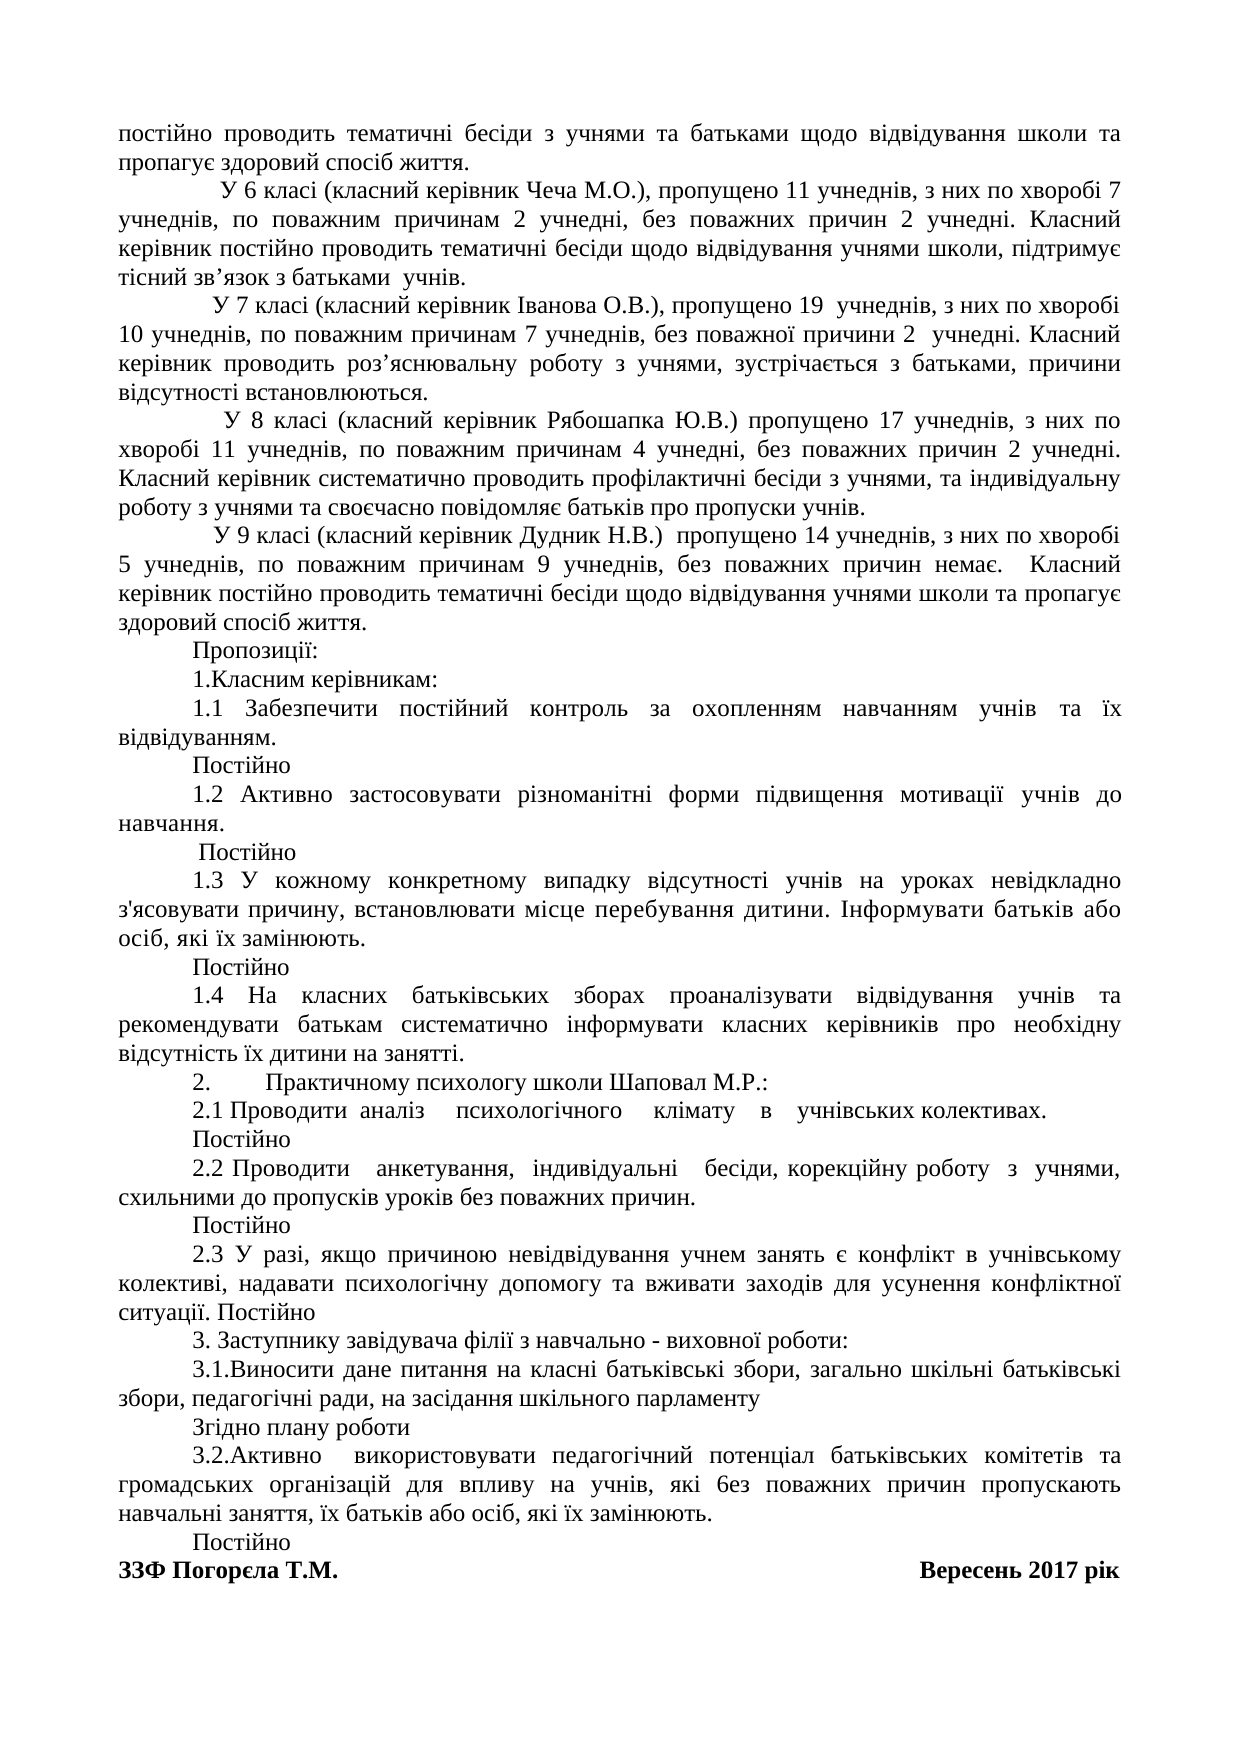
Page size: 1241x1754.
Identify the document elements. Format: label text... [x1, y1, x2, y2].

text 3.2.Активно використовувати педагогічний потенціал батьківських комітетів та громадських організацій для впливу на учнів, які 6ез поважних причин пропускають навчальні заняття, їх батьків або осіб, які їх замінюють. [118, 1441, 1122, 1527]
text У 9 класі (класний керівник Дудник Н.В.) пропущено 14 учнеднів, з них по хворобі 5 учнеднів, по поважним причинам 9 учнеднів, без поважних причин немає. Класний керівник постійно проводить тематичні бесіди щодо відвідування учнями школи та пропагує здоровий спосіб життя. [118, 521, 1122, 636]
text У 8 класі (класний керівник Рябошапка Ю.В.) пропущено 17 учнеднів, з них по хворобі 11 учнеднів, по поважним причинам 4 учнедні, без поважних причин 2 учнедні. Класний керівник систематично проводить профілактичні бесіди з учнями, та індивідуальну роботу з учнями та своєчасно повідомляє батьків про пропуски учнів. [118, 406, 1122, 521]
text 1.3 У кожному конкретному випадку відсутності учнів на уроках невідкладно з'ясовувати причину, встановлювати місце перебування дитини. Інформувати батьків або осіб, які їх замінюють. [118, 866, 1122, 952]
text У 7 класі (класний керівник Іванова О.В.), пропущено 19 учнеднів, з них по хворобі 10 учнеднів, по поважним причинам 7 учнеднів, без поважної причини 2 учнедні. Класний керівник проводить роз’яснювальну роботу з учнями, зустрічається з батьками, причини відсутності встановлюються. [118, 291, 1122, 406]
text 1.4 На класних батьківських зборах проаналізувати відвідування учнів та рекомендувати батькам систематично інформувати класних керівників про необхідну відсутність їх дитини на занятті. [118, 981, 1122, 1067]
text Постійно [118, 1124, 1122, 1153]
text Згідно плану роботи [118, 1412, 1122, 1441]
text У 6 класі (класний керівник Чеча М.О.), пропущено 11 учнеднів, з них по хворобі 7 учнеднів, по поважним причинам 2 учнедні, без поважних причин 2 учнедні. Класний керівник постійно проводить тематичні бесіди щодо відвідування учнями школи, підтримує тісний зв’язок з батьками учнів. [118, 176, 1122, 291]
text Постійно [118, 751, 1122, 779]
text постійно проводить тематичні бесіди з учнями та батьками щодо відвідування школи та пропагує здоровий спосіб життя. [118, 118, 1122, 176]
text Постійно [118, 837, 1122, 866]
text 1.Класним керівникам: [118, 664, 1122, 693]
text Постійно [118, 1211, 1122, 1239]
text 1.1 Забезпечити постійний контроль за охопленням навчанням учнів та їх відвідуванням. [118, 693, 1122, 751]
text 2.1 Проводити аналіз психологічного клімату в учнівських колективах. [118, 1096, 1122, 1124]
text 2. Практичному психологу школи Шаповал М.Р.: [118, 1067, 1122, 1096]
text ЗЗФ Погорєла Т.М. Вересень 2017 рік [118, 1556, 1122, 1584]
text 2.3 У разі, якщо причиною невідвідування учнем занять є конфлікт в учнівському колективі, надавати психологічну допомогу та вживати заходів для усунення конфліктної ситуації. Постійно [118, 1239, 1122, 1326]
text Постійно [118, 1527, 1122, 1556]
text 3.1.Виносити дане питання на класні батьківські збори, загально шкільні батьківські збори, педагогічні ради, на засідання шкільного парламенту [118, 1354, 1122, 1412]
text 1.2 Активно застосовувати різноманітні форми підвищення мотивації учнів до навчання. [118, 779, 1122, 837]
text Пропозиції: [118, 636, 1122, 664]
text Постійно [118, 952, 1122, 981]
text 3. Заступнику завідувача філії з навчально - виховної роботи: [118, 1326, 1122, 1354]
text 2.2 Проводити анкетування, індивідуальні бесіди, корекційну роботу з учнями, схильними до пропусків уроків без поважних причин. [118, 1153, 1122, 1211]
